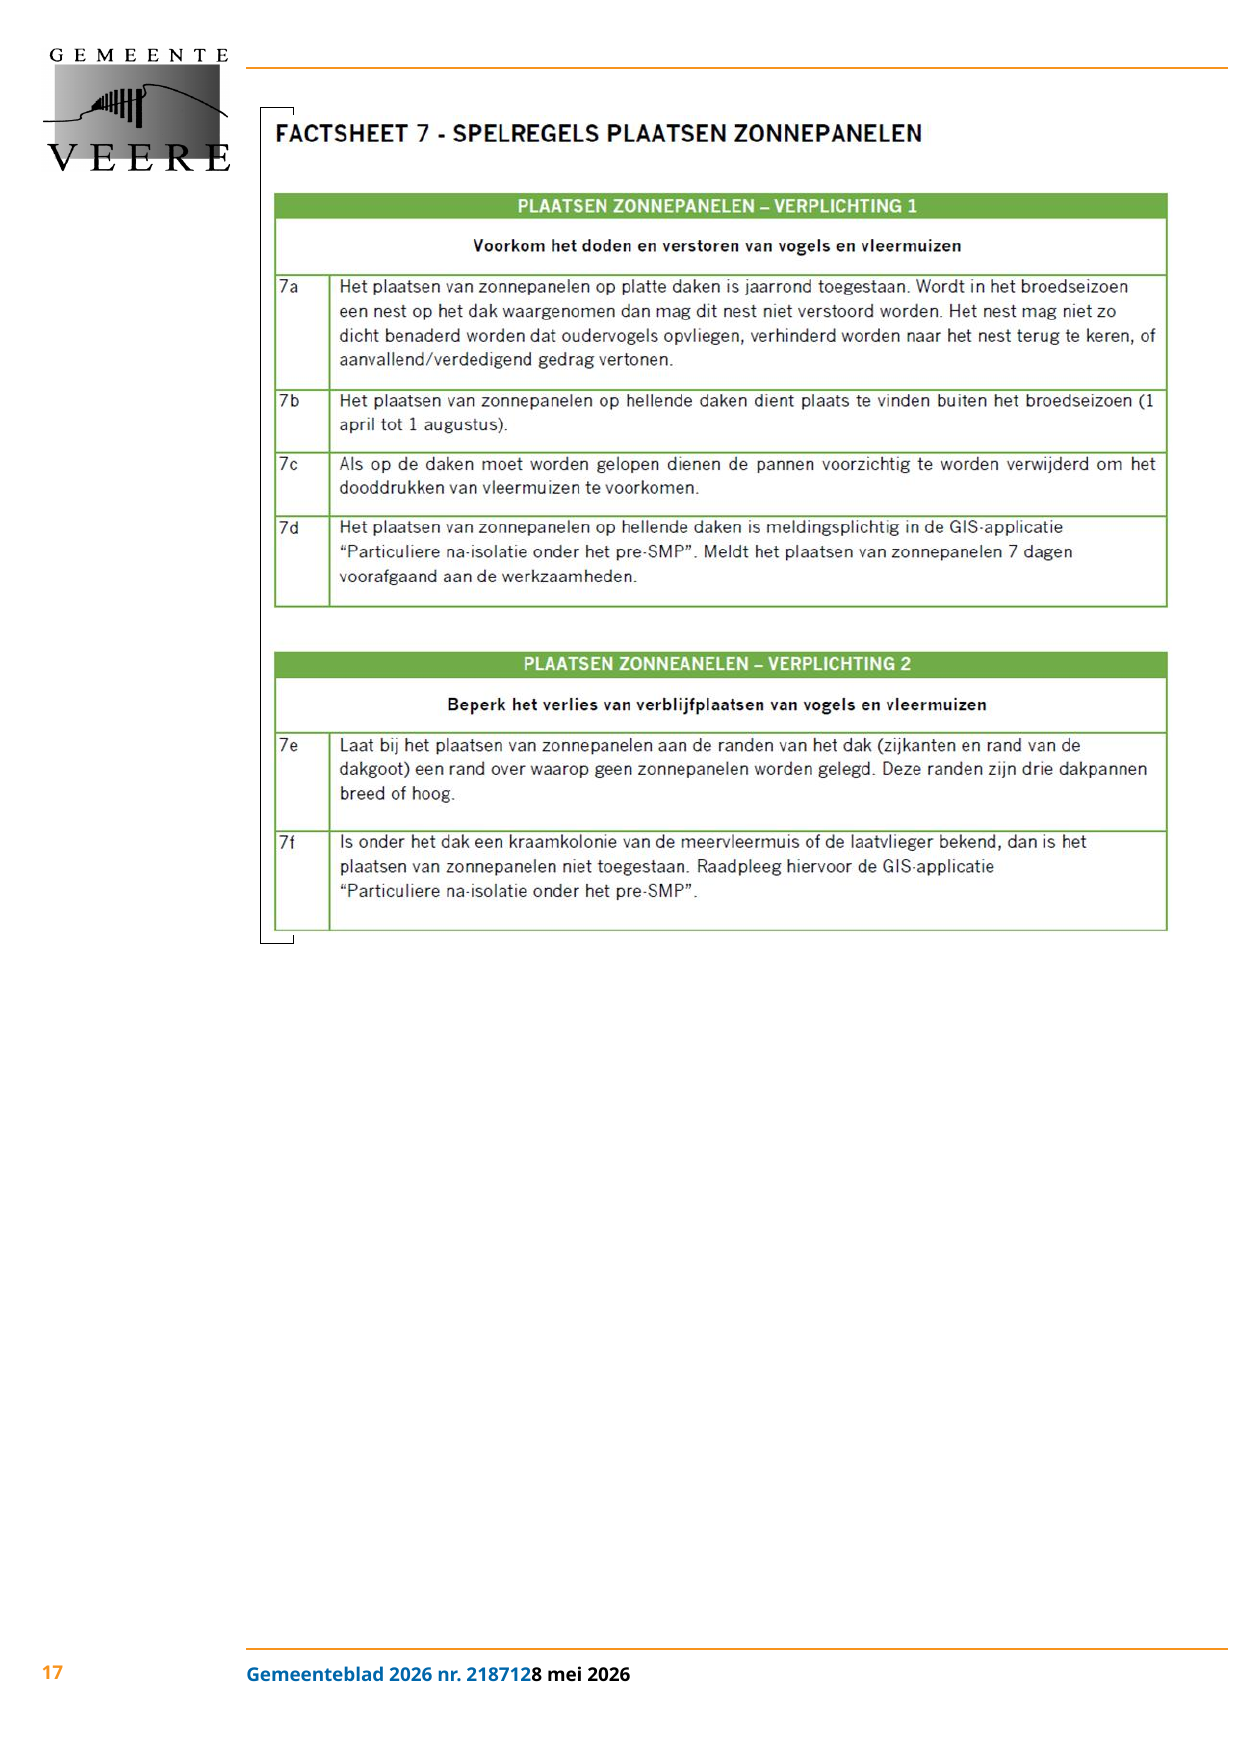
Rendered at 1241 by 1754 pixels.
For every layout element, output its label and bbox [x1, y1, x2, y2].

picture [268, 115, 1173, 935]
picture [41, 47, 231, 172]
